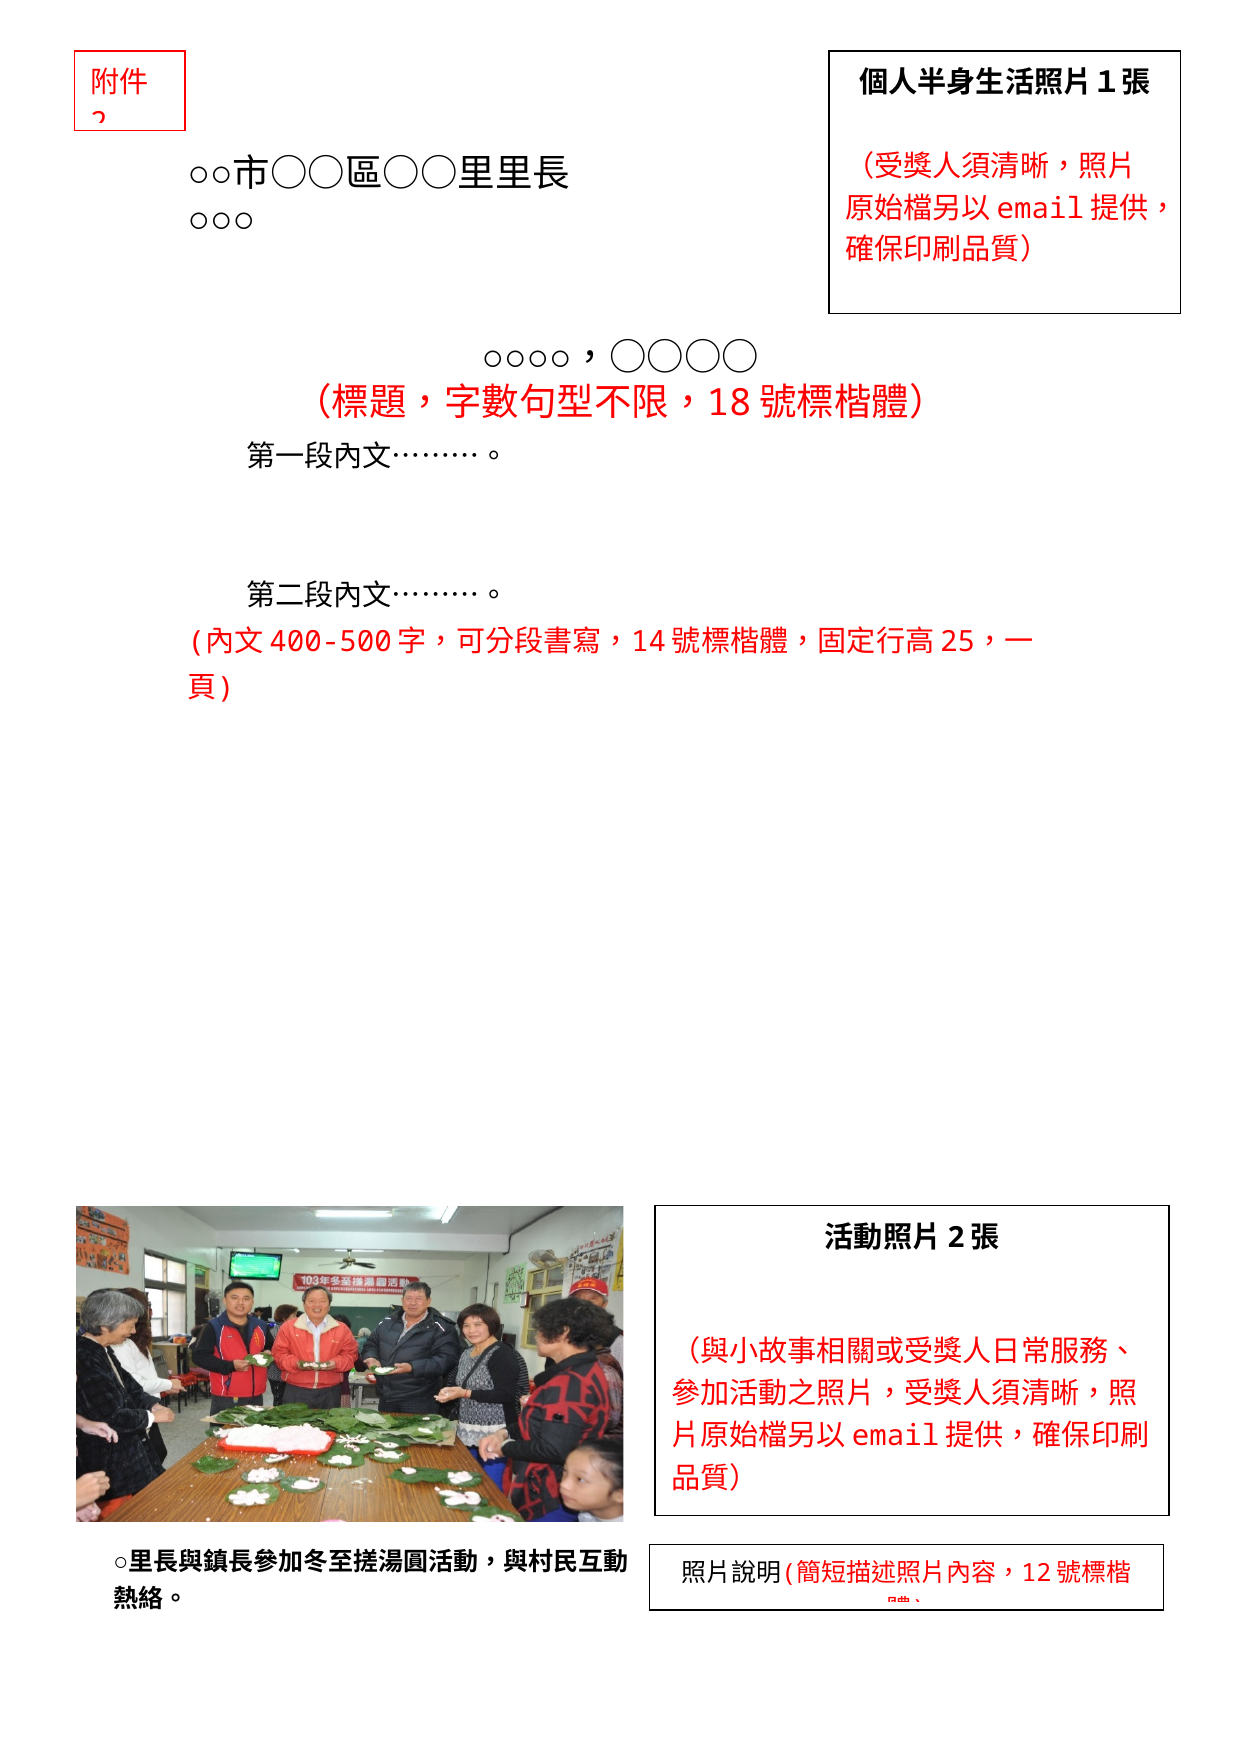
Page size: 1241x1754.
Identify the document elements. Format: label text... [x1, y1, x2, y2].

picture [76, 1206, 624, 1522]
text （標題，字數句型不限，18號標楷體） [187, 379, 1053, 425]
text 活動照片2張 [671, 1214, 1153, 1256]
text ○○市○○區○○里里長 [75, 52, 184, 130]
text 第二段內文………。 [187, 569, 1053, 614]
text ○○○ [187, 196, 828, 242]
text ○○市○○區○○里里長 [187, 150, 828, 196]
text ○○市○○區○○里里長 [830, 52, 1180, 313]
text ○里長與鎮長參加冬至搓湯圓活動，與村民互動熱絡。 [113, 1542, 629, 1614]
text (內文400-500字，可分段書寫，14號標楷體，固定行高25，一頁) [187, 614, 1053, 706]
text ○○○○，○○○○ [187, 333, 1053, 379]
text 個人半身生活照片１張 [845, 59, 1164, 101]
text （受獎人須清晰，照片原始檔另以email提供，確保印刷品質） [845, 143, 1164, 268]
text 第一段內文………。 [187, 425, 1053, 477]
text （與小故事相關或受獎人日常服務、參加活動之照片，受獎人須清晰，照片原始檔另以email提供，確保印刷品質） [671, 1327, 1153, 1497]
text 照片說明(簡短描述照片內容，12號標楷體) [665, 1552, 1147, 1602]
text 附件2 [90, 59, 169, 122]
